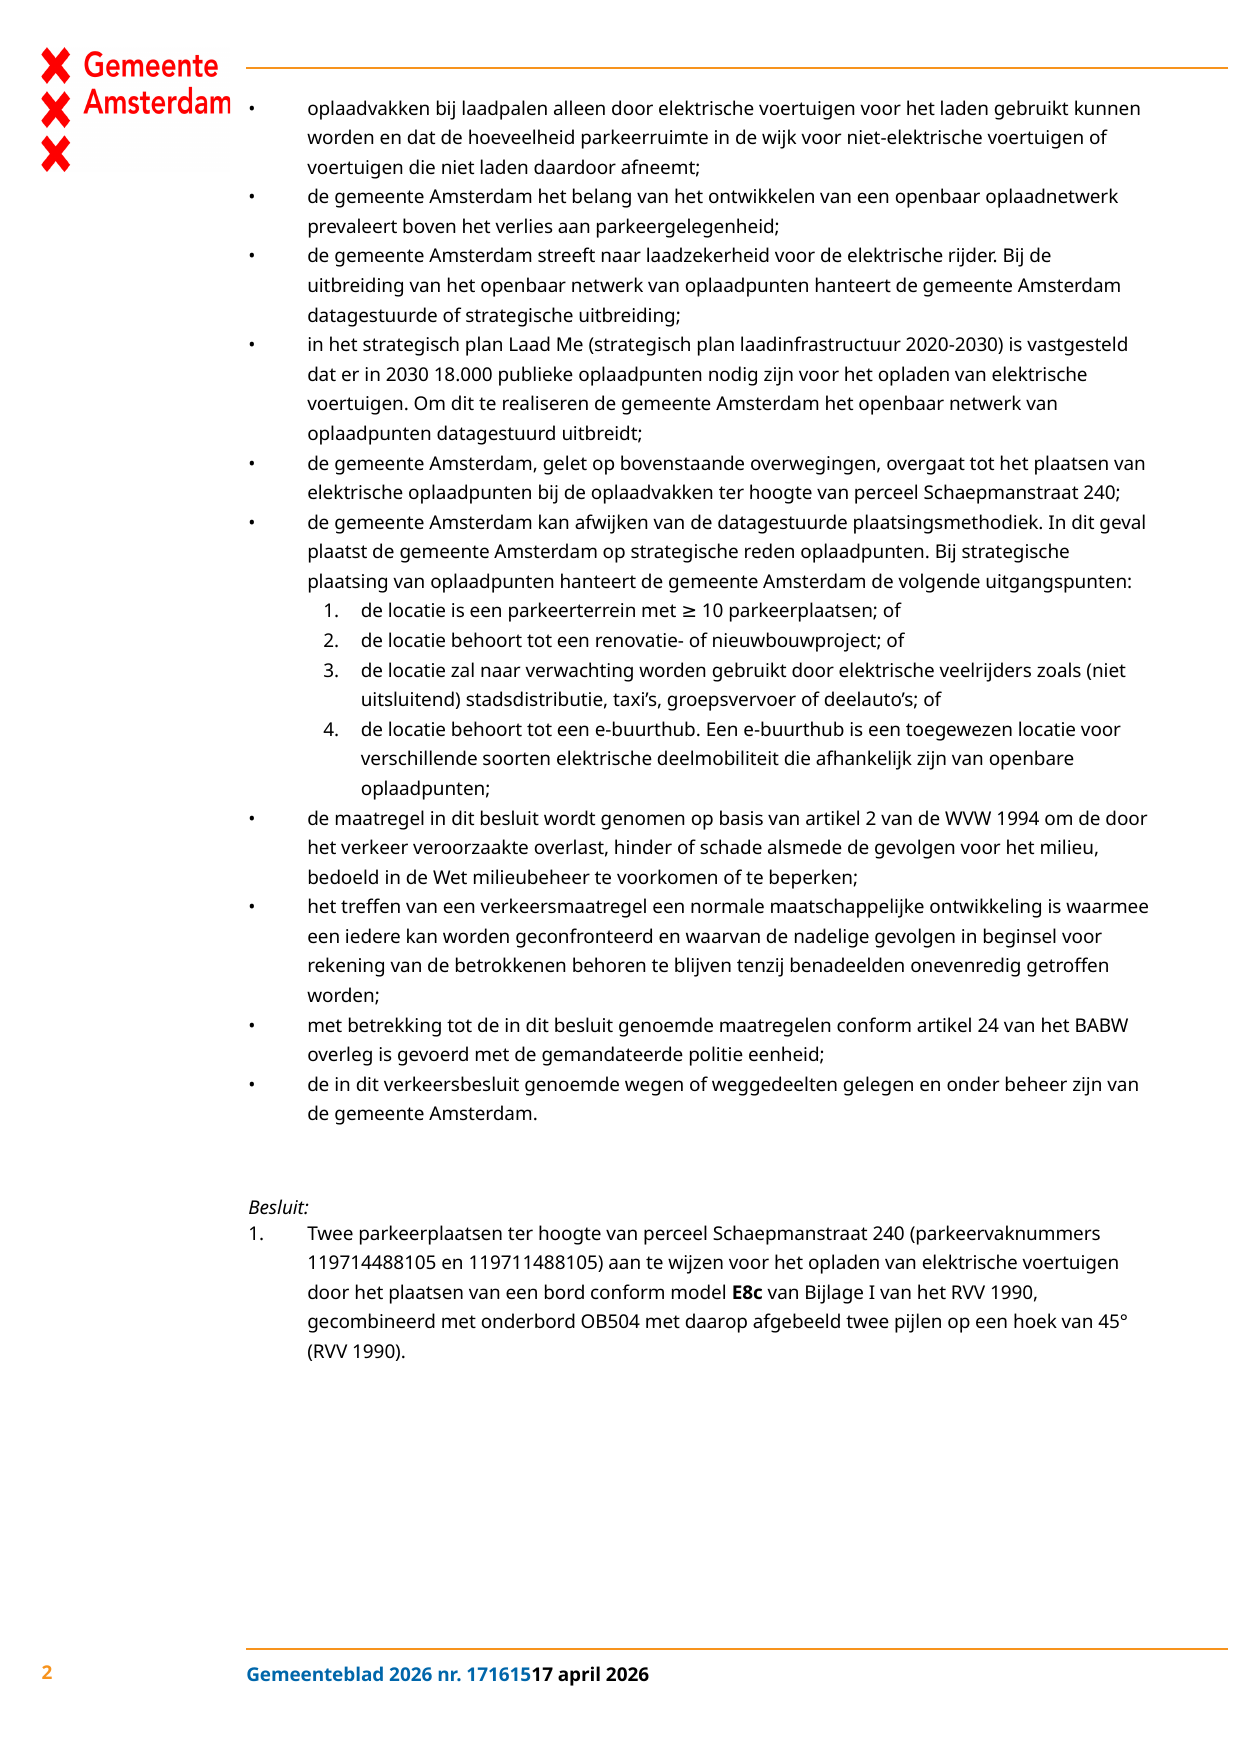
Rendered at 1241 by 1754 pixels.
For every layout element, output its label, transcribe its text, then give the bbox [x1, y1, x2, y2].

picture [41, 47, 231, 172]
list de gemeente Amsterdam streeft naar laadzekerheid voor de elektrische rijder. Bij de uitbreiding van het openbaar netwerk van oplaadpunten hanteert de gemeente Amsterdam datagestuurde of strategische uitbreiding; [248, 243, 1152, 328]
list oplaadvakken bij laadpalen alleen door elektrische voertuigen voor het laden gebruikt kunnen worden en dat de hoeveelheid parkeerruimte in de wijk voor niet-elektrische voertuigen of voertuigen die niet laden daardoor afneemt; [248, 95, 1152, 180]
list de locatie behoort tot een e-buurthub. Een e-buurthub is een toegewezen locatie voor verschillende soorten elektrische deelmobiliteit die afhankelijk zijn van openbare oplaadpunten; [323, 716, 1152, 801]
list het treffen van een verkeersmaatregel een normale maatschappelijke ontwikkeling is waarmee een iedere kan worden geconfronteerd en waarvan de nadelige gevolgen in beginsel voor rekening van de betrokkenen behoren te blijven tenzij benadeelden onevenredig getroffen worden; [248, 893, 1152, 1008]
list de gemeente Amsterdam, gelet op bovenstaande overwegingen, overgaat tot het plaatsen van elektrische oplaadpunten bij de oplaadvakken ter hoogte van perceel Schaepmanstraat 240; [248, 450, 1152, 505]
list de in dit verkeersbesluit genoemde wegen of weggedeelten gelegen en onder beheer zijn van de gemeente Amsterdam. [248, 1071, 1152, 1126]
list met betrekking tot de in dit besluit genoemde maatregelen conform artikel 24 van het BABW overleg is gevoerd met de gemandateerde politie eenheid; [248, 1012, 1152, 1067]
list Twee parkeerplaatsen ter hoogte van perceel Schaepmanstraat 240 (parkeervaknummers 119714488105 en 119711488105) aan te wijzen voor het opladen van elektrische voertuigen door het plaatsen van een bord conform model E8c van Bijlage I van het RVV 1990, gecombineerd met onderbord OB504 met daarop afgebeeld twee pijlen op een hoek van 45° (RVV 1990). [248, 1220, 1152, 1364]
list de gemeente Amsterdam het belang van het ontwikkelen van een openbaar oplaadnetwerk prevaleert boven het verlies aan parkeergelegenheid; [248, 183, 1152, 239]
list de gemeente Amsterdam kan afwijken van de datagestuurde plaatsingsmethodiek. In dit geval plaatst de gemeente Amsterdam op strategische reden oplaadpunten. Bij strategische plaatsing van oplaadpunten hanteert de gemeente Amsterdam de volgende uitgangspunten: [248, 509, 1152, 594]
list de locatie behoort tot een renovatie- of nieuwbouwproject; of [323, 627, 1152, 653]
list de locatie is een parkeerterrein met ≥ 10 parkeerplaatsen; of [323, 598, 1152, 623]
list de maatregel in dit besluit wordt genomen op basis van artikel 2 van de WVW 1994 om de door het verkeer veroorzaakte overlast, hinder of schade alsmede de gevolgen voor het milieu, bedoeld in de Wet milieubeheer te voorkomen of te beperken; [248, 805, 1152, 890]
list in het strategisch plan Laad Me (strategisch plan laadinfrastructuur 2020-2030) is vastgesteld dat er in 2030 18.000 publieke oplaadpunten nodig zijn voor het opladen van elektrische voertuigen. Om dit te realiseren de gemeente Amsterdam het openbaar netwerk van oplaadpunten datagestuurd uitbreidt; [248, 331, 1152, 446]
list de locatie zal naar verwachting worden gebruikt door elektrische veelrijders zoals (niet uitsluitend) stadsdistributie, taxi’s, groepsvervoer of deelauto’s; of [323, 657, 1152, 712]
text Besluit: [248, 1194, 1152, 1220]
